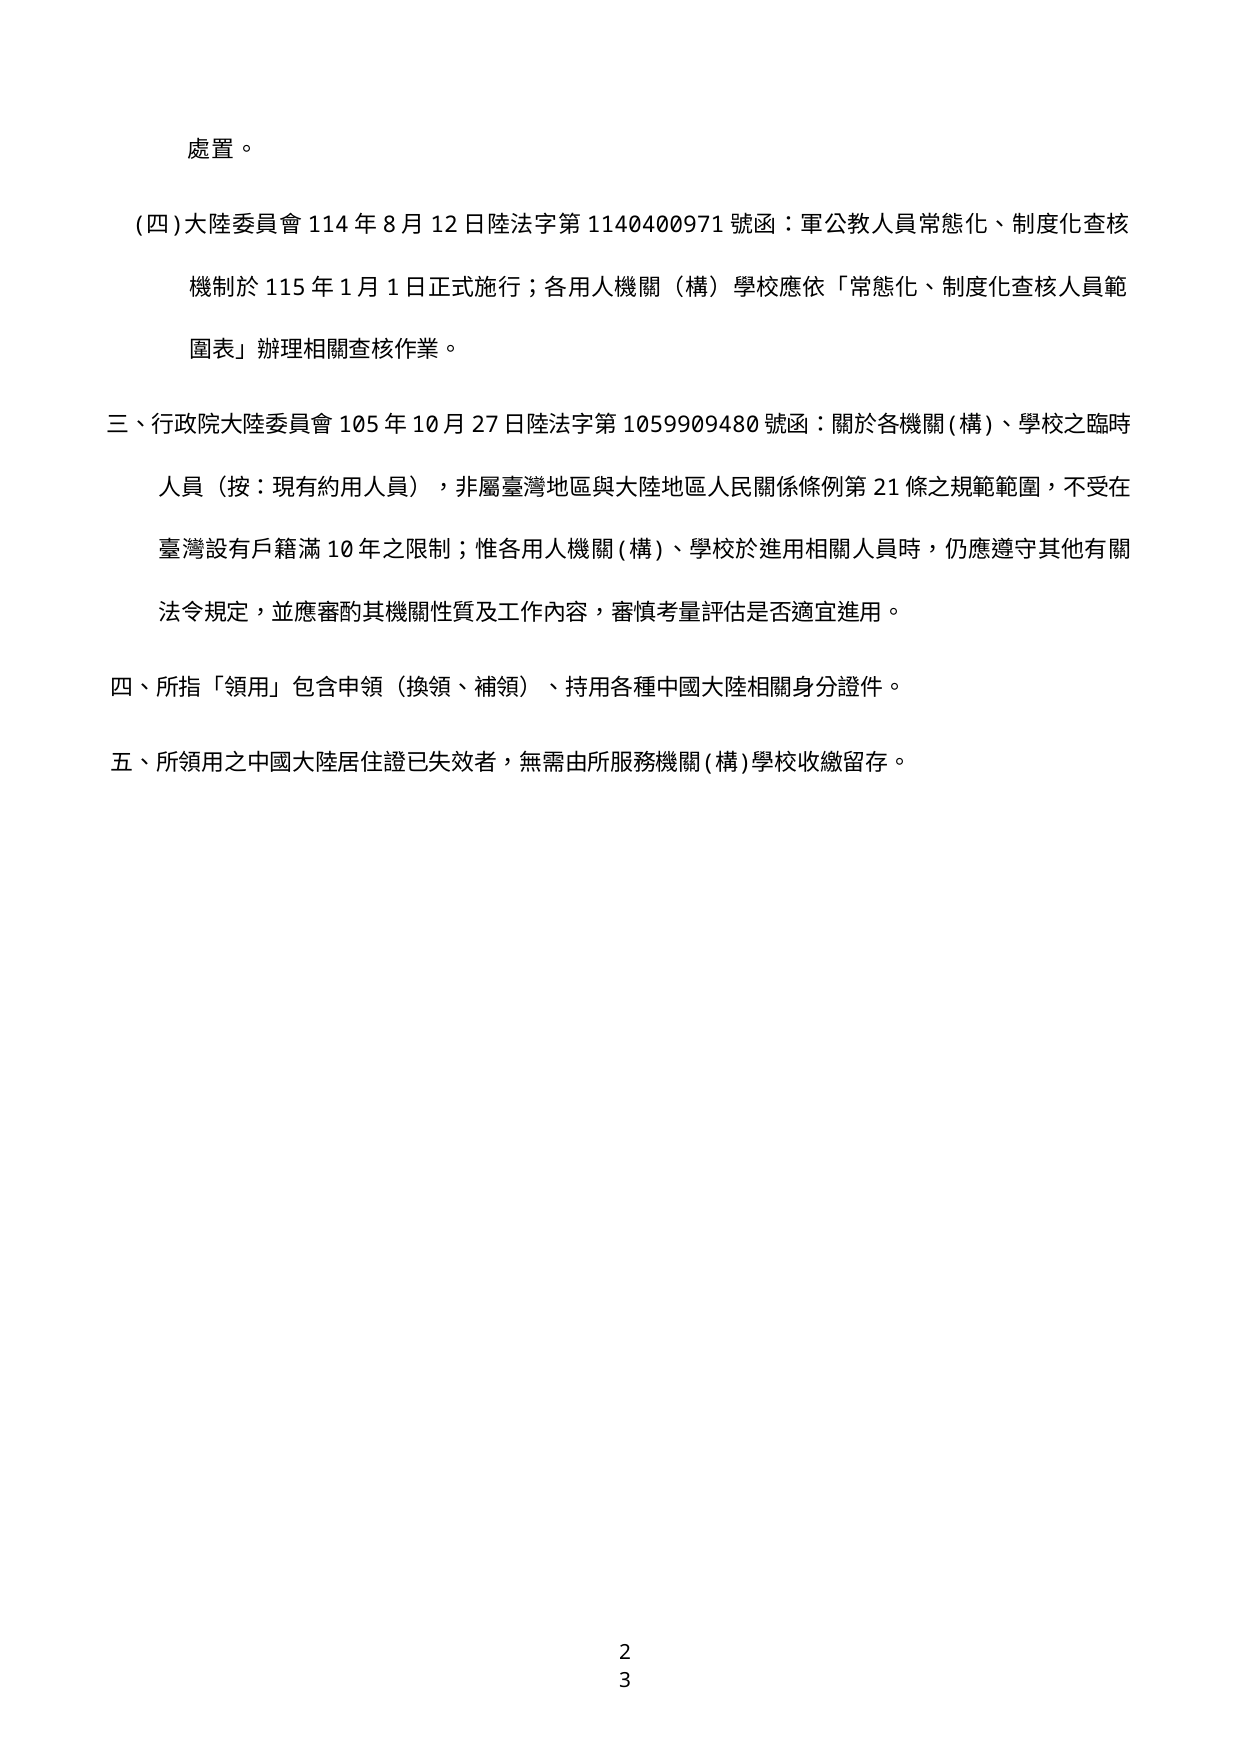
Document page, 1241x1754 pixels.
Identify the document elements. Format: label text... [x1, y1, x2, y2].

text 三、行政院大陸委員會105年10月27日陸法字第1059909480號函：關於各機關(構)、學校之臨時人員（按：現有約用人員），非屬臺灣地區與大陸地區人民關係條例第21條之規範範圍，不受在臺灣設有戶籍滿10年之限制；惟各用人機關(構)、學校於進用相關人員時，仍應遵守其他有關法令規定，並應審酌其機關性質及工作內容，審慎考量評估是否適宜進用。 [106, 381, 1132, 631]
text (四)大陸委員會114年8月12日陸法字第1140400971號函：軍公教人員常態化、制度化查核機制於115年1月1日正式施行；各用人機關（構）學校應依「常態化、制度化查核人員範圍表」辦理相關查核作業。 [132, 181, 1130, 368]
text 五、所領用之中國大陸居住證已失效者，無需由所服務機關(構)學校收繳留存。 [111, 718, 959, 781]
text 處置。 [132, 106, 1132, 168]
text 四、所指「領用」包含申領（換領、補領）、持用各種中國大陸相關身分證件。 [111, 643, 959, 706]
